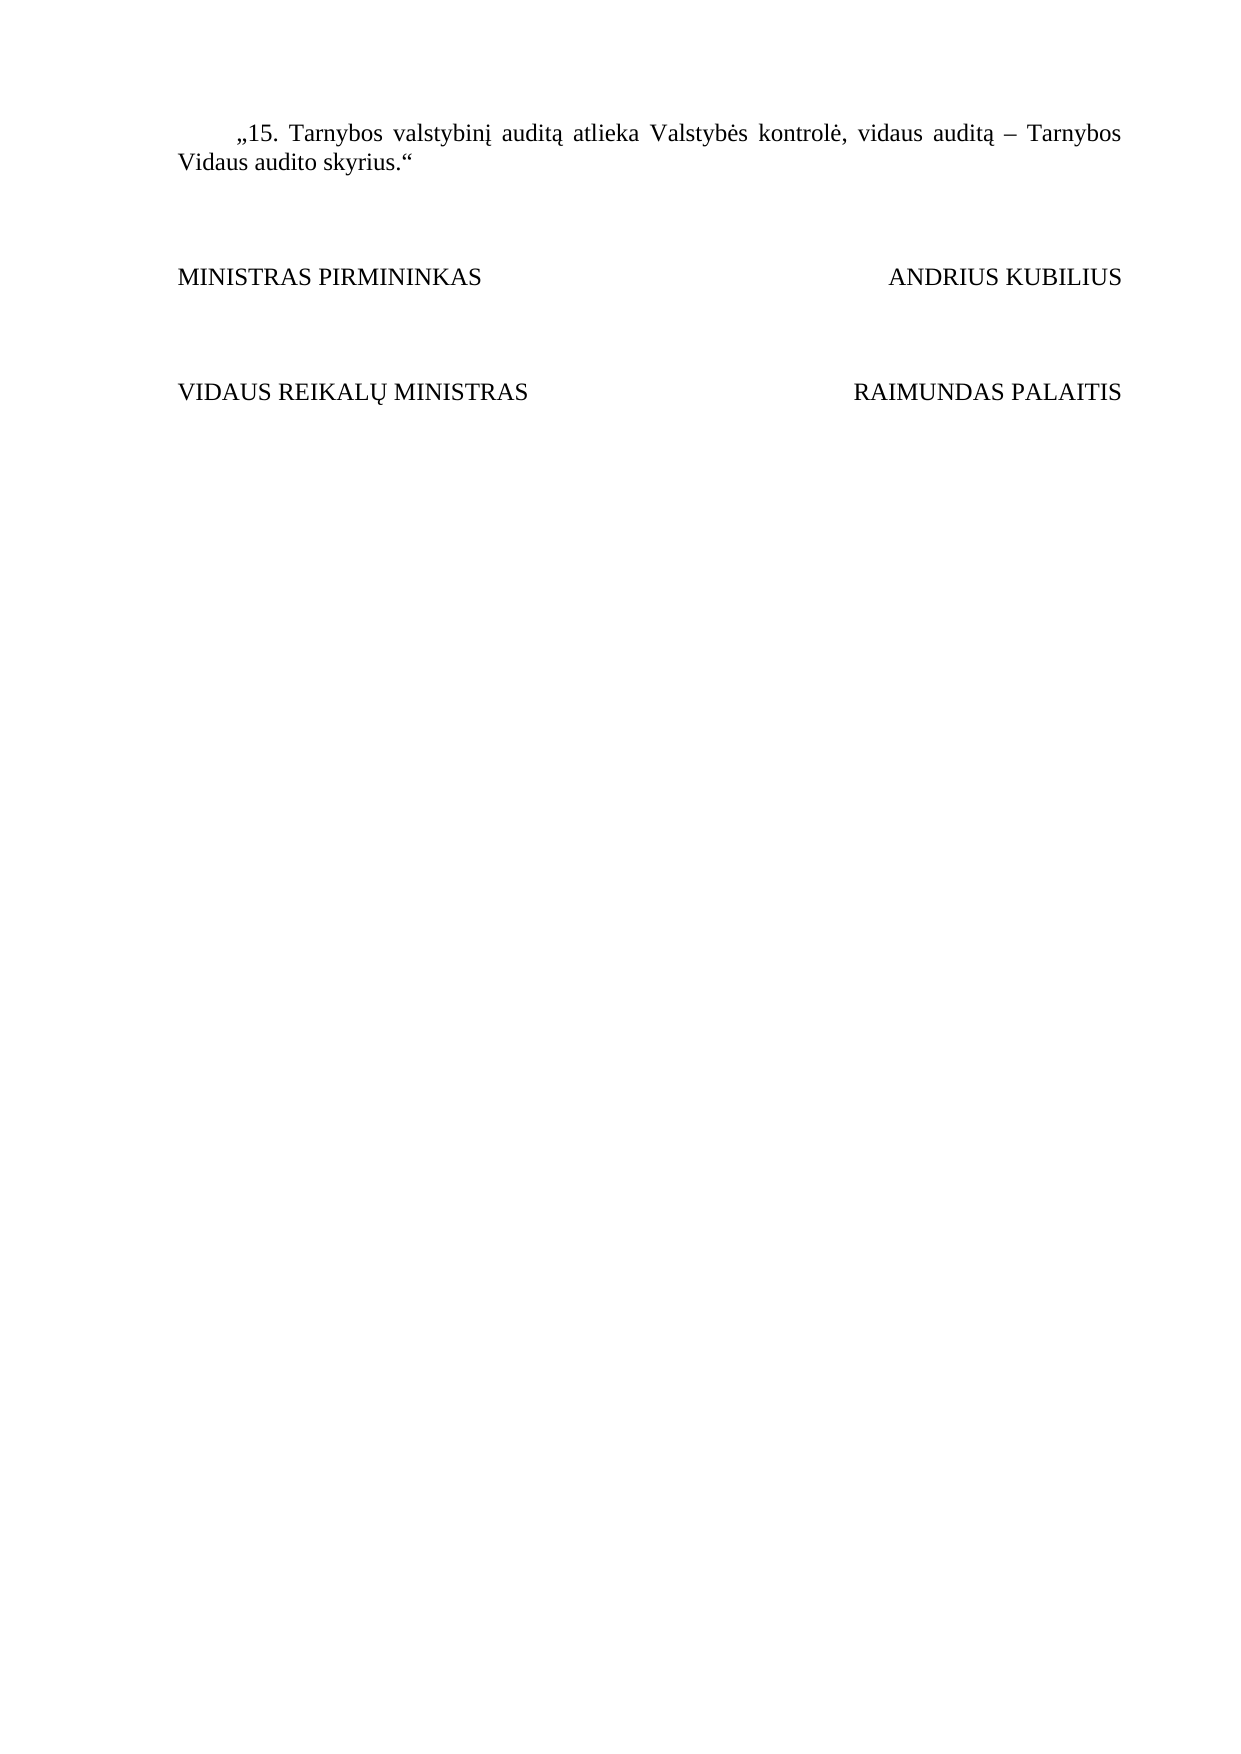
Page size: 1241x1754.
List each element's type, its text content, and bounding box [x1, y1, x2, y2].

text MINISTRAS PIRMININKAS ANDRIUS KUBILIUS [177, 262, 1122, 291]
text VIDAUS REIKALŲ MINISTRAS RAIMUNDAS PALAITIS [177, 377, 1122, 406]
text „15. Tarnybos valstybinį auditą atlieka Valstybės kontrolė, vidaus auditą – Tarnybos Vidaus audito skyrius.“ [177, 118, 1122, 176]
